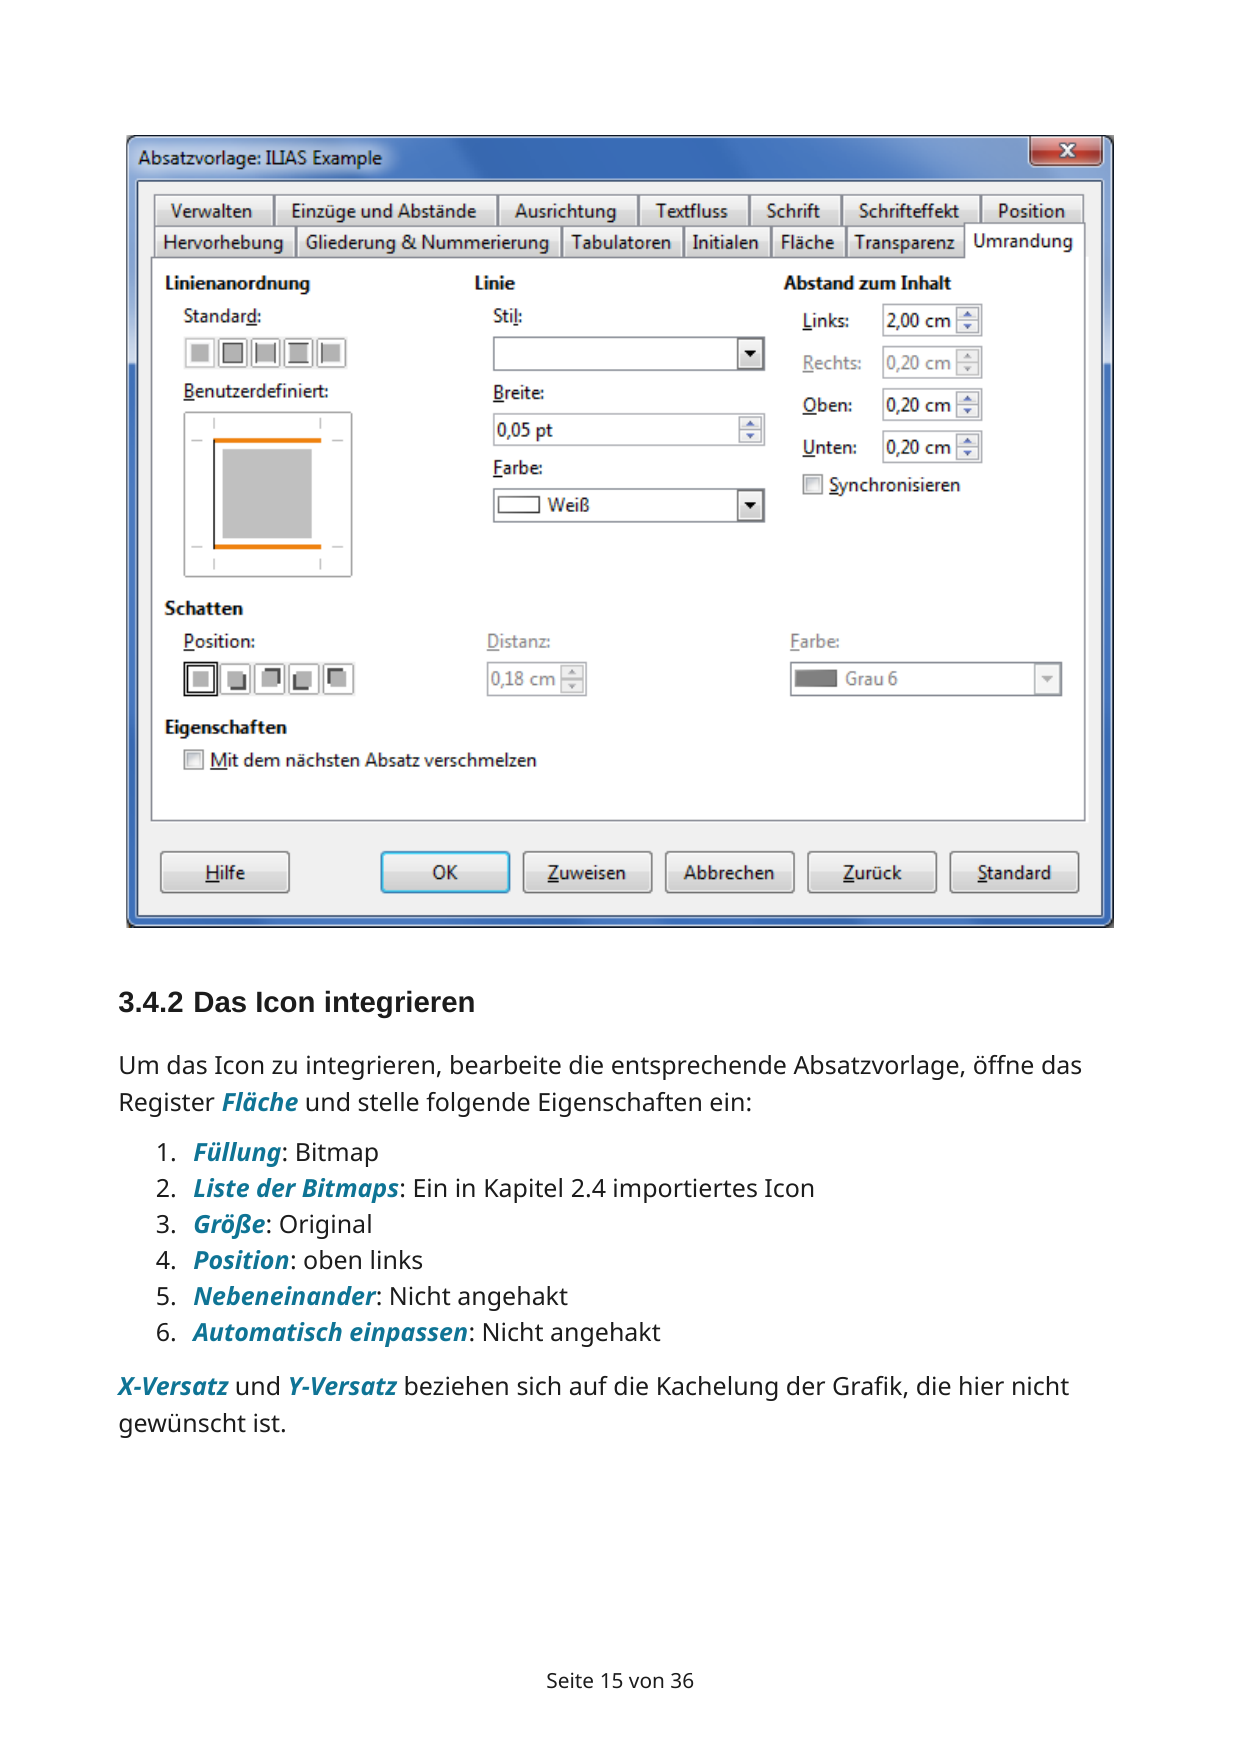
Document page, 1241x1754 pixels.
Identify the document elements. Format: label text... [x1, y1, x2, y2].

list Füllung: Bitmap [156, 1134, 1122, 1168]
list Automatisch einpassen: Nicht angehakt [156, 1314, 1122, 1348]
subtitle Das Icon integrieren [118, 984, 1122, 1018]
text Um das Icon zu integrieren, bearbeite die entsprechende Absatzvorlage, öffne das Register Fläche und stelle folgende Eigenschaften ein: [118, 1048, 1122, 1119]
list Liste der Bitmaps: Ein in Kapitel 2.4 importiertes Icon [156, 1170, 1122, 1204]
list Position: oben links [156, 1242, 1122, 1276]
list Nebeneinander: Nicht angehakt [156, 1278, 1122, 1312]
picture [126, 135, 1114, 928]
list Größe: Original [156, 1206, 1122, 1240]
text X-Versatz und Y-Versatz beziehen sich auf die Kachelung der Grafik, die hier nicht gewünscht ist. [118, 1368, 1122, 1440]
